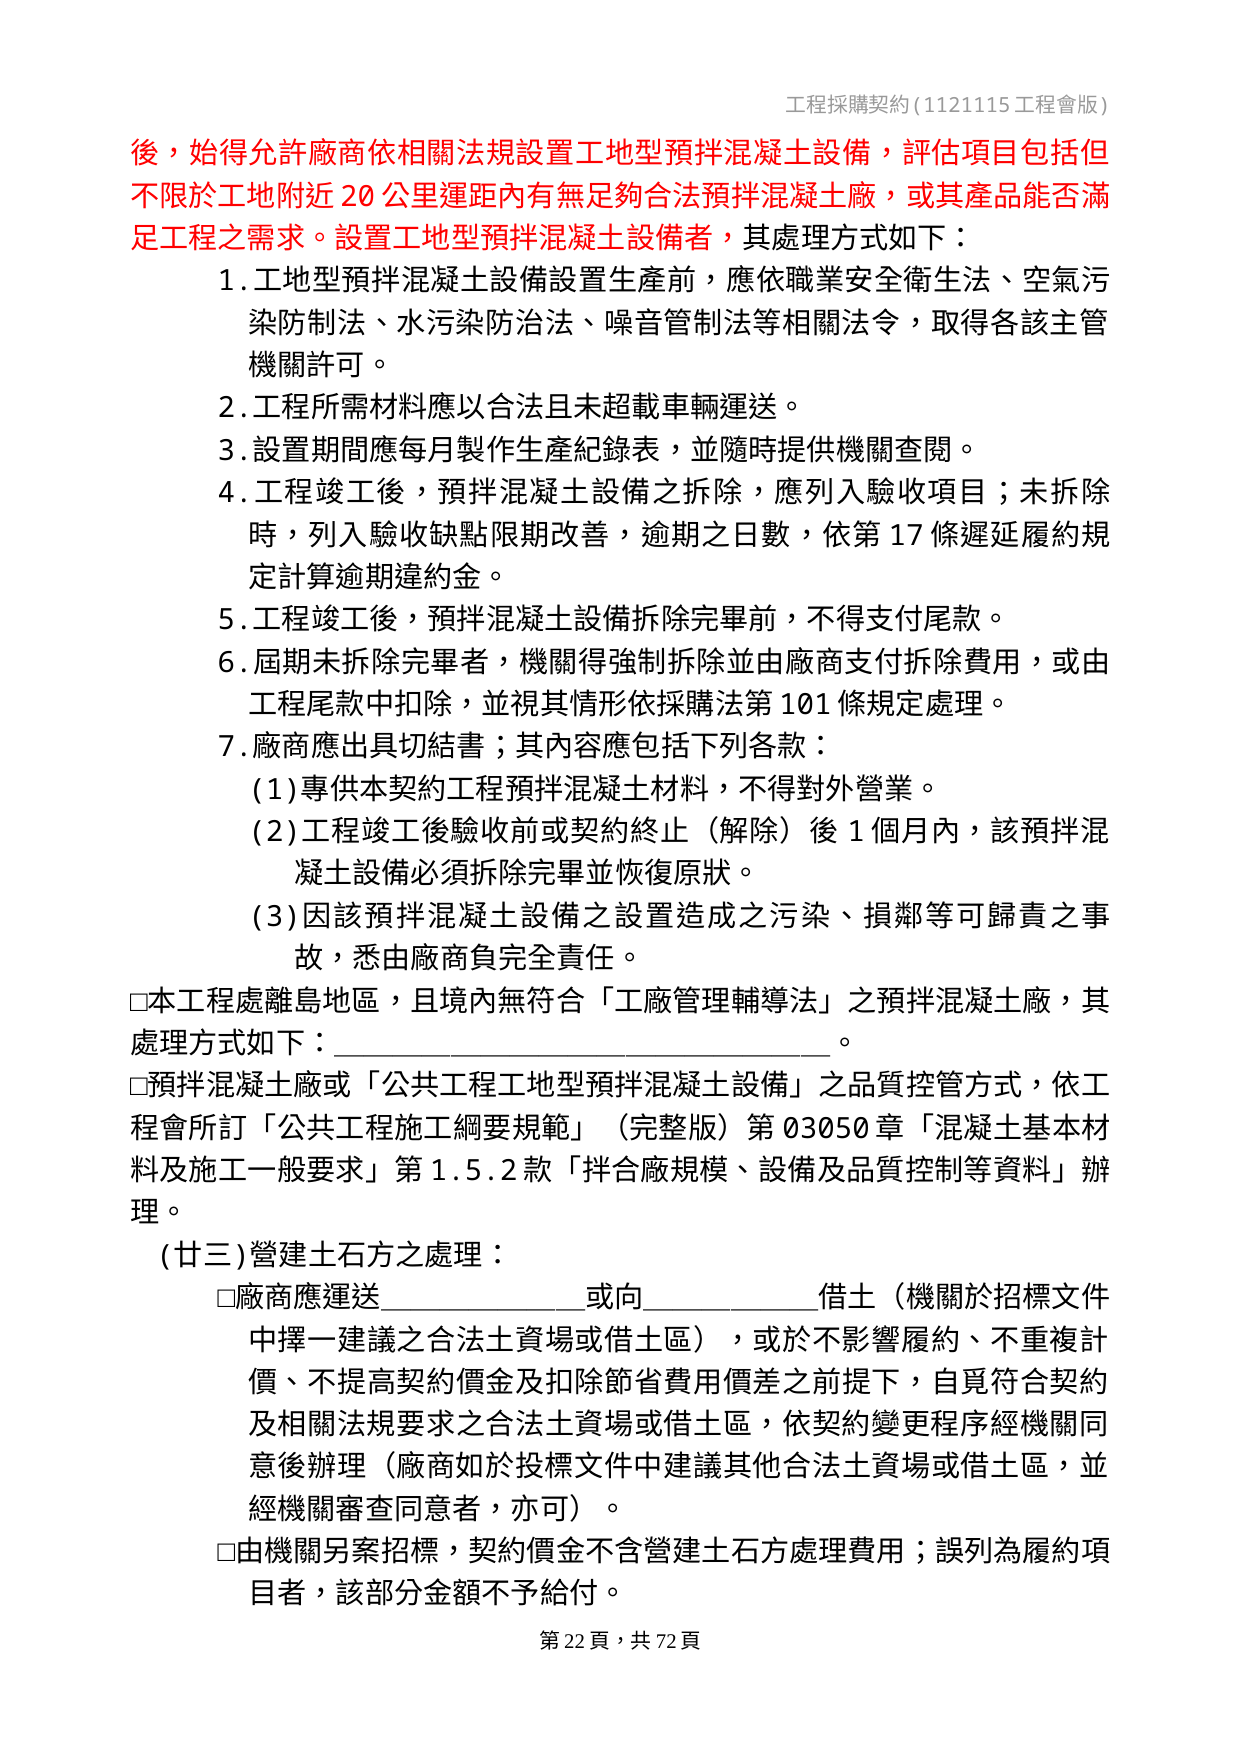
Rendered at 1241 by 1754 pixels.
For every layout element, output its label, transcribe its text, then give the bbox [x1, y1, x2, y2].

text 3.設置期間應每月製作生產紀錄表，並隨時提供機關查閱。 [217, 426, 1110, 469]
text 5.工程竣工後，預拌混凝土設備拆除完畢前，不得支付尾款。 [217, 596, 1110, 638]
text 2.工程所需材料應以合法且未超載車輛運送。 [217, 384, 1110, 426]
text □預拌混凝土廠或「公共工程工地型預拌混凝土設備」之品質控管方式，依工程會所訂「公共工程施工綱要規範」（完整版）第03050章「混凝土基本材料及施工一般要求」第1.5.2款「拌合廠規模、設備及品質控制等資料」辦理。 [130, 1062, 1110, 1231]
text 1.工地型預拌混凝土設備設置生產前，應依職業安全衛生法、空氣污染防制法、水污染防治法、噪音管制法等相關法令，取得各該主管機關許可。 [217, 257, 1110, 384]
text □廠商應運送＿＿＿＿＿＿＿或向＿＿＿＿＿＿借土（機關於招標文件中擇一建議之合法土資場或借土區），或於不影響履約、不重複計價、不提高契約價金及扣除節省費用價差之前提下，自覓符合契約及相關法規要求之合法土資場或借土區，依契約變更程序經機關同意後辦理（廠商如於投標文件中建議其他合法土資場或借土區，並經機關審查同意者，亦可）。 [217, 1274, 1110, 1527]
text (廿三)營建土石方之處理： [156, 1231, 1110, 1274]
text 6.屆期未拆除完畢者，機關得強制拆除並由廠商支付拆除費用，或由工程尾款中扣除，並視其情形依採購法第101條規定處理。 [217, 638, 1110, 723]
text □本工程處離島地區，且境內無符合「工廠管理輔導法」之預拌混凝土廠，其處理方式如下：＿＿＿＿＿＿＿＿＿＿＿＿＿＿＿＿＿。 [130, 977, 1110, 1062]
text (1)專供本契約工程預拌混凝土材料，不得對外營業。 [248, 765, 1110, 808]
text 7.廠商應出具切結書；其內容應包括下列各款： [217, 723, 1110, 765]
text (3)因該預拌混凝土設備之設置造成之污染、損鄰等可歸責之事故，悉由廠商負完全責任。 [248, 892, 1110, 977]
text 4.工程竣工後，預拌混凝土設備之拆除，應列入驗收項目；未拆除時，列入驗收缺點限期改善，逾期之日數，依第17條遲延履約規定計算逾期違約金。 [217, 469, 1110, 596]
text □由機關另案招標，契約價金不含營建土石方處理費用；誤列為履約項目者，該部分金額不予給付。 [217, 1527, 1110, 1612]
text 後，始得允許廠商依相關法規設置工地型預拌混凝土設備，評估項目包括但不限於工地附近20公里運距內有無足夠合法預拌混凝土廠，或其產品能否滿足工程之需求。設置工地型預拌混凝土設備者，其處理方式如下： [130, 130, 1110, 257]
text (2)工程竣工後驗收前或契約終止（解除）後1個月內，該預拌混凝土設備必須拆除完畢並恢復原狀。 [248, 808, 1110, 892]
